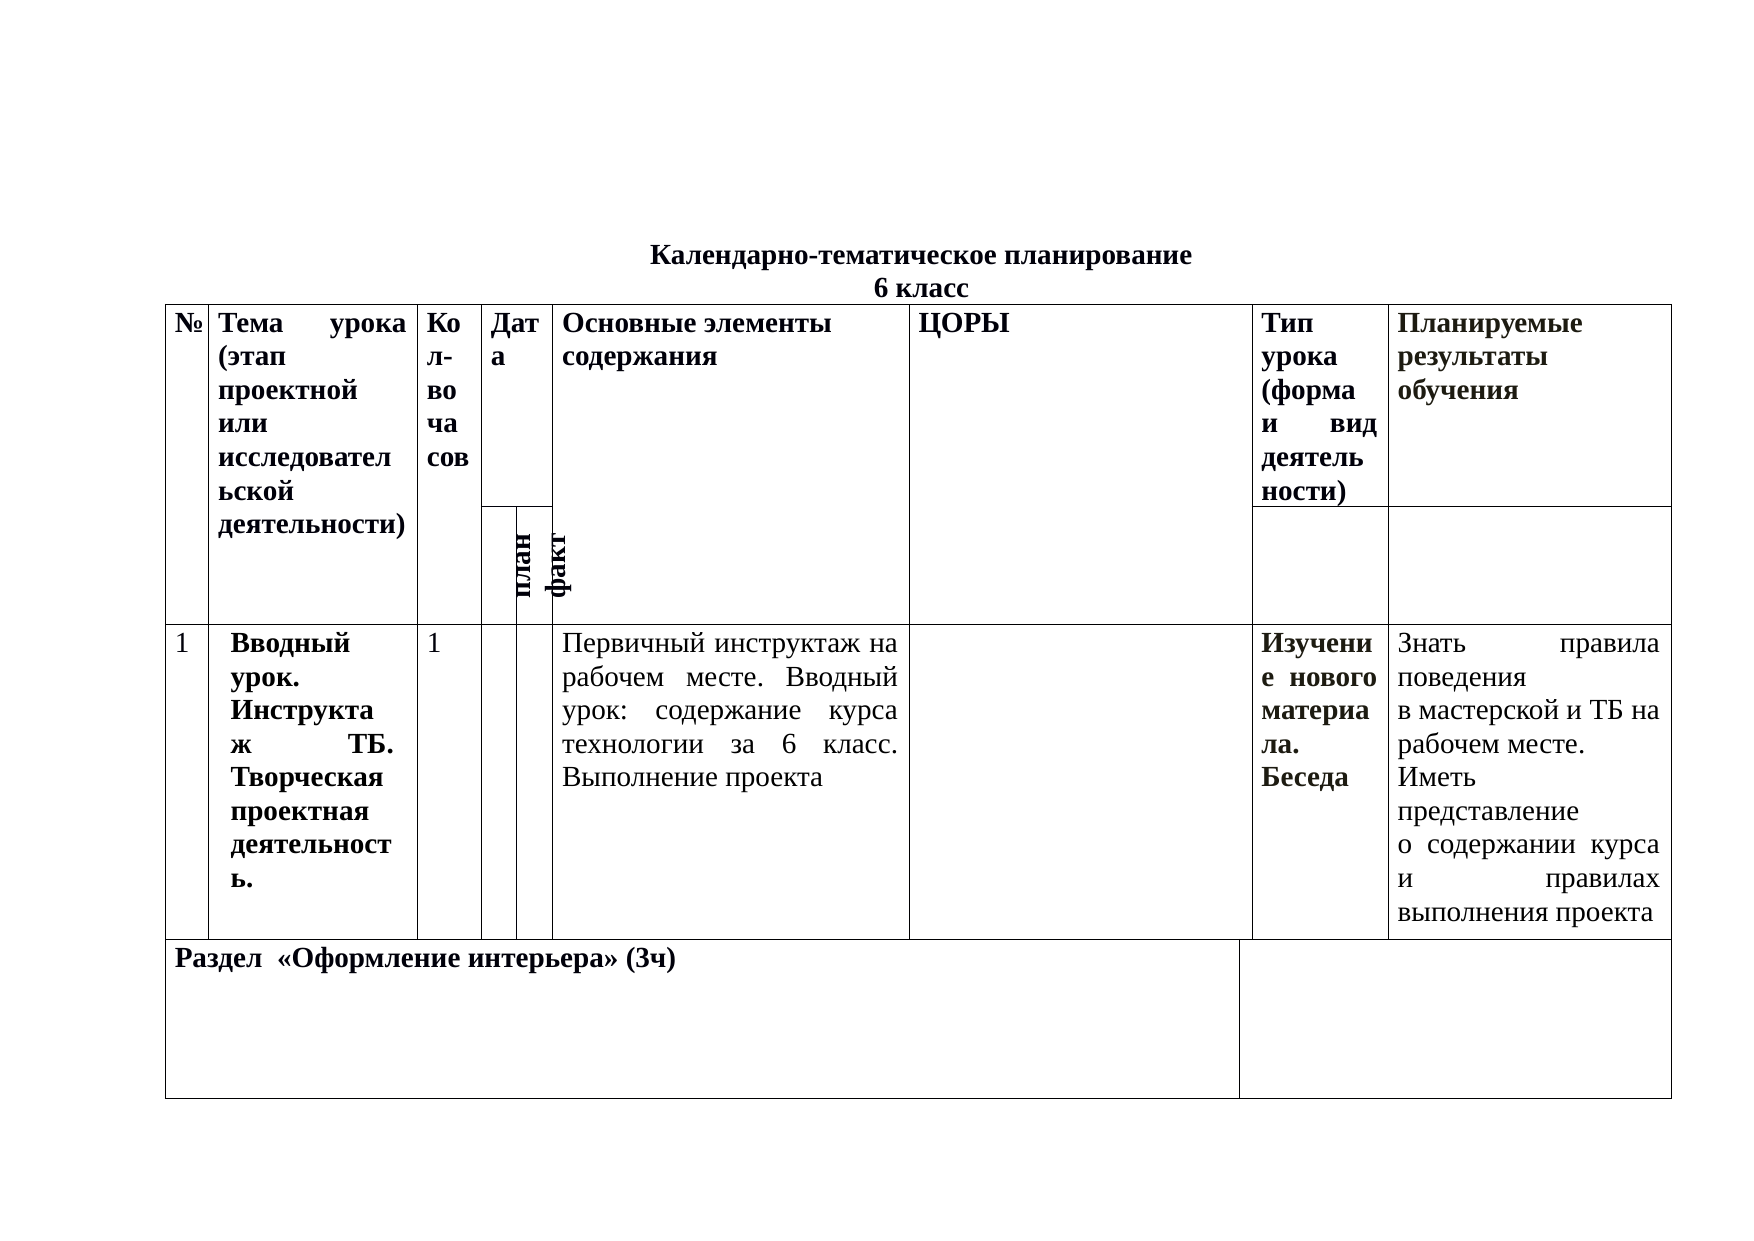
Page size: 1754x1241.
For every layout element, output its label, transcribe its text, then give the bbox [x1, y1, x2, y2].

table_cell 1 [418, 625, 481, 939]
table_header Тема урока (этап проектной или исследовательской деятельности) [209, 305, 417, 624]
table_cell [1389, 507, 1671, 624]
table_cell план [482, 507, 516, 624]
text Календарно-тематическое планирование [177, 237, 1665, 270]
table_cell [482, 625, 516, 939]
table_header Дата [482, 305, 552, 506]
table_cell Вводный урок. Инструктаж ТБ. Творческая проектная деятельность. [209, 625, 417, 939]
table_cell Раздел «Оформление интерьера» (3ч) [166, 940, 1239, 1097]
table_cell [910, 625, 1252, 939]
table_cell [1253, 507, 1388, 624]
table_header Тип урока (форма и вид деятельности) [1253, 305, 1388, 506]
table_header ЦОРЫ [910, 305, 1252, 624]
table_header Кол-во часов [418, 305, 481, 624]
table_cell Знать правила поведения в мастерской и ТБ на рабочем месте. Иметь представление о содержании курса и правилах выполнения проекта [1389, 625, 1671, 939]
table_header № [166, 305, 208, 624]
table_header Планируемые результаты обучения [1389, 305, 1671, 506]
table_cell Первичный инструктаж на рабочем месте. Вводный урок: содержание курса технологии за 6 класс. Выполнение проекта [553, 625, 909, 939]
table_cell 1 [166, 625, 208, 939]
table_cell Изучение нового материала. Беседа [1253, 625, 1388, 939]
table_cell факт [517, 507, 552, 624]
text 6 класс [177, 270, 1665, 304]
table_header Основные элементы содержания [553, 305, 909, 624]
table_cell [517, 625, 552, 939]
table_cell [1240, 940, 1671, 1097]
